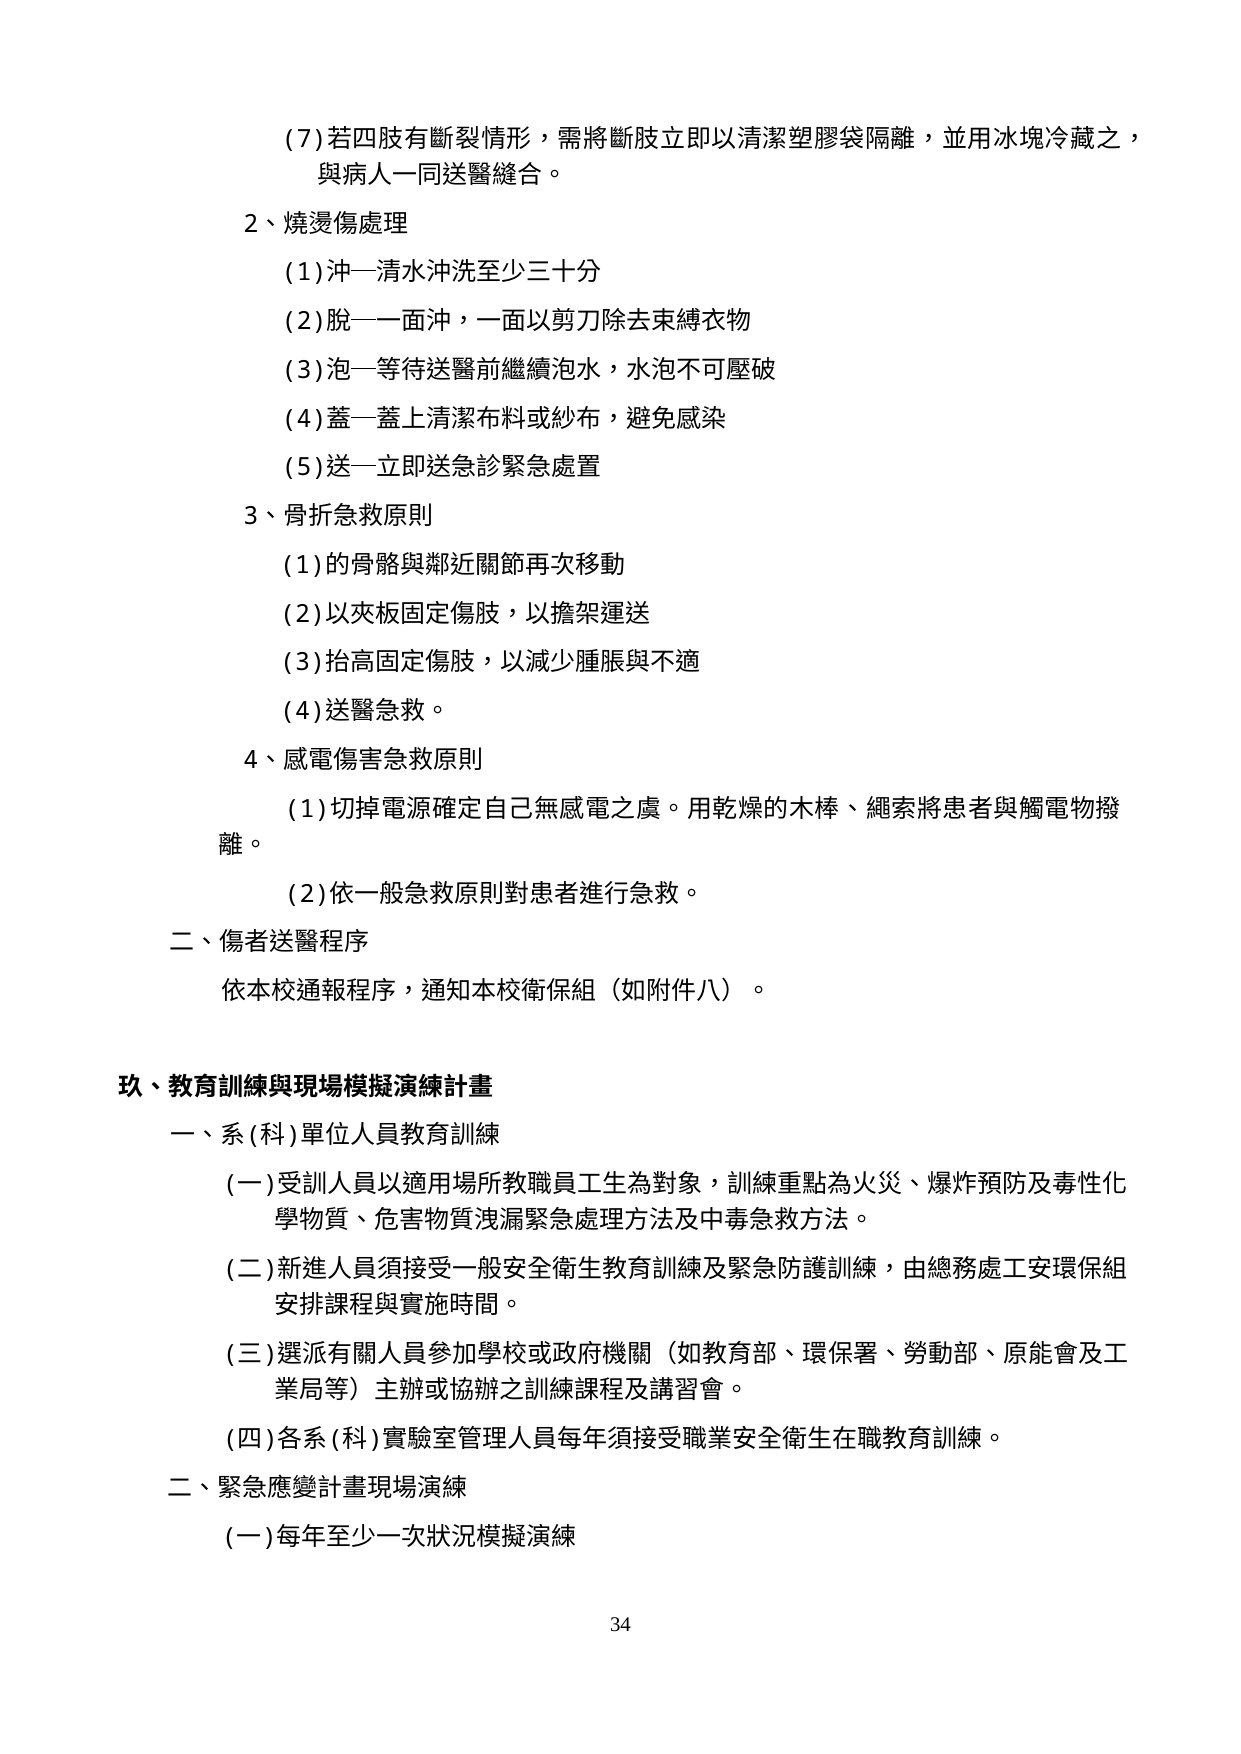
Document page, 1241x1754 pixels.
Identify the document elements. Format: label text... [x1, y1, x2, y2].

text (一)受訓人員以適用場所教職員工生為對象，訓練重點為火災、爆炸預防及毒性化學物質、危害物質洩漏緊急處理方法及中毒急救方法。 [223, 1163, 1128, 1236]
text (2)脫─一面沖，一面以剪刀除去束縛衣物 [218, 301, 1122, 337]
text 3、骨折急救原則 [243, 496, 1122, 532]
text (二)新進人員須接受一般安全衛生教育訓練及緊急防護訓練，由總務處工安環保組安排課程與實施時間。 [223, 1248, 1128, 1321]
text 一、系(科)單位人員教育訓練 [118, 1115, 1122, 1151]
text 4、感電傷害急救原則 [243, 739, 1122, 776]
text (1)切掉電源確定自己無感電之虞。用乾燥的木棒、繩索將患者與觸電物撥離。 [218, 788, 1122, 861]
text 2、燒燙傷處理 [243, 203, 1122, 239]
text 二、緊急應變計畫現場演練 [118, 1467, 1122, 1503]
text (4)蓋─蓋上清潔布料或紗布，避免感染 [218, 398, 1122, 434]
text 二、傷者送醫程序 [118, 922, 1122, 958]
text (7)若四肢有斷裂情形，需將斷肢立即以清潔塑膠袋隔離，並用冰塊冷藏之，與病人一同送醫縫合。 [281, 118, 1122, 191]
text (2)以夾板固定傷肢，以擔架運送 [218, 593, 1122, 629]
text (一)每年至少一次狀況模擬演練 [118, 1516, 1122, 1552]
text (3)泡─等待送醫前繼續泡水，水泡不可壓破 [218, 349, 1122, 386]
text (三)選派有關人員參加學校或政府機關（如教育部、環保署、勞動部、原能會及工業局等）主辦或協辦之訓練課程及講習會。 [223, 1333, 1128, 1406]
text (1)沖─清水沖洗至少三十分 [218, 252, 1122, 288]
text (1)的骨骼與鄰近關節再次移動 [218, 544, 1122, 581]
text (2)依一般急救原則對患者進行急救。 [218, 873, 1122, 909]
text (5)送─立即送急診緊急處置 [218, 447, 1122, 483]
text (3)抬高固定傷肢，以減少腫脹與不適 [218, 642, 1122, 678]
text (四)各系(科)實驗室管理人員每年須接受職業安全衛生在職教育訓練。 [223, 1418, 1128, 1455]
text (4)送醫急救。 [218, 691, 1122, 727]
text 玖、教育訓練與現場模擬演練計畫 [118, 1066, 1122, 1102]
text 依本校通報程序，通知本校衛保組（如附件八）。 [193, 971, 1122, 1007]
